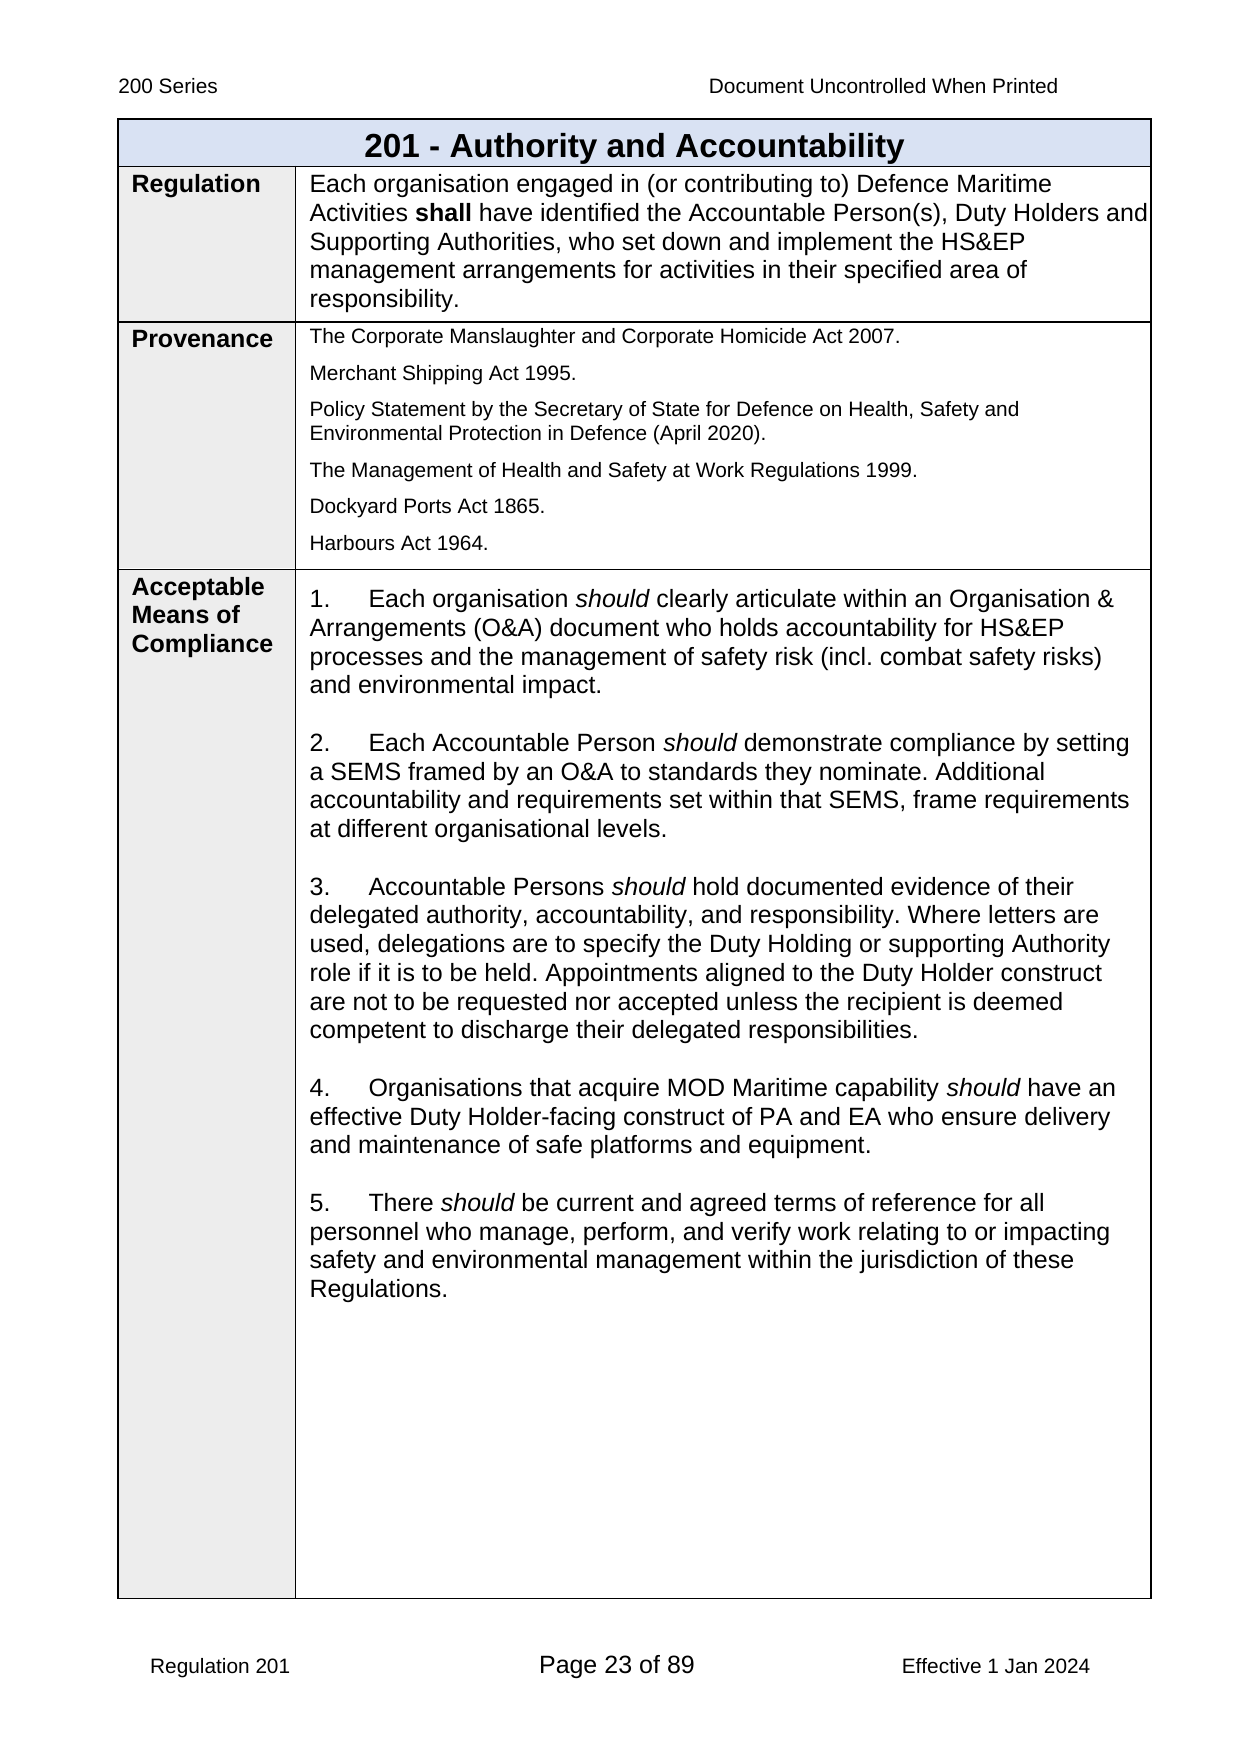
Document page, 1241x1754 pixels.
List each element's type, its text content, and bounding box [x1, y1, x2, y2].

table_cell The Corporate Manslaughter and Corporate Homicide Act 2007. Merchant Shipping Act 1995. Policy Statement by the Secretary of State for Defence on Health, Safety and Environmental Protection in Defence (April 2020). The Management of Health and Safety at Work Regulations 1999. Dockyard Ports Act 1865. Harbours Act 1964. [296, 323, 1150, 568]
table_cell Regulation [119, 167, 295, 321]
table_header 201 - Authority and Accountability [119, 120, 1150, 166]
table_cell Each organisation should clearly articulate within an Organisation & Arrangements (O&A) document who holds accountability for HS&EP processes and the management of safety risk (incl. combat safety risks) and environmental impact. Each Accountable Person should demonstrate compliance by setting a SEMS framed by an O&A to standards they nominate. Additional accountability and requirements set within that SEMS, frame requirements at different organisational levels. Accountable Persons should hold documented evidence of their delegated authority, accountability, and responsibility. Where letters are used, delegations are to specify the Duty Holding or supporting Authority role if it is to be held. Appointments aligned to the Duty Holder construct are not to be requested nor accepted unless the recipient is deemed competent to discharge their delegated responsibilities. Organisations that acquire MOD Maritime capability should have an effective Duty Holder-facing construct of PA and EA who ensure delivery and maintenance of safe platforms and equipment. There should be current and agreed terms of reference for all personnel who manage, perform, and verify work relating to or impacting safety and environmental management within the jurisdiction of these Regulations. [296, 570, 1150, 1598]
table_cell Provenance [119, 323, 295, 568]
table_cell Acceptable Means of Compliance [119, 570, 295, 1598]
table_cell Each organisation engaged in (or contributing to) Defence Maritime Activities shall have identified the Accountable Person(s), Duty Holders and Supporting Authorities, who set down and implement the HS&EP management arrangements for activities in their specified area of responsibility. [296, 167, 1150, 321]
